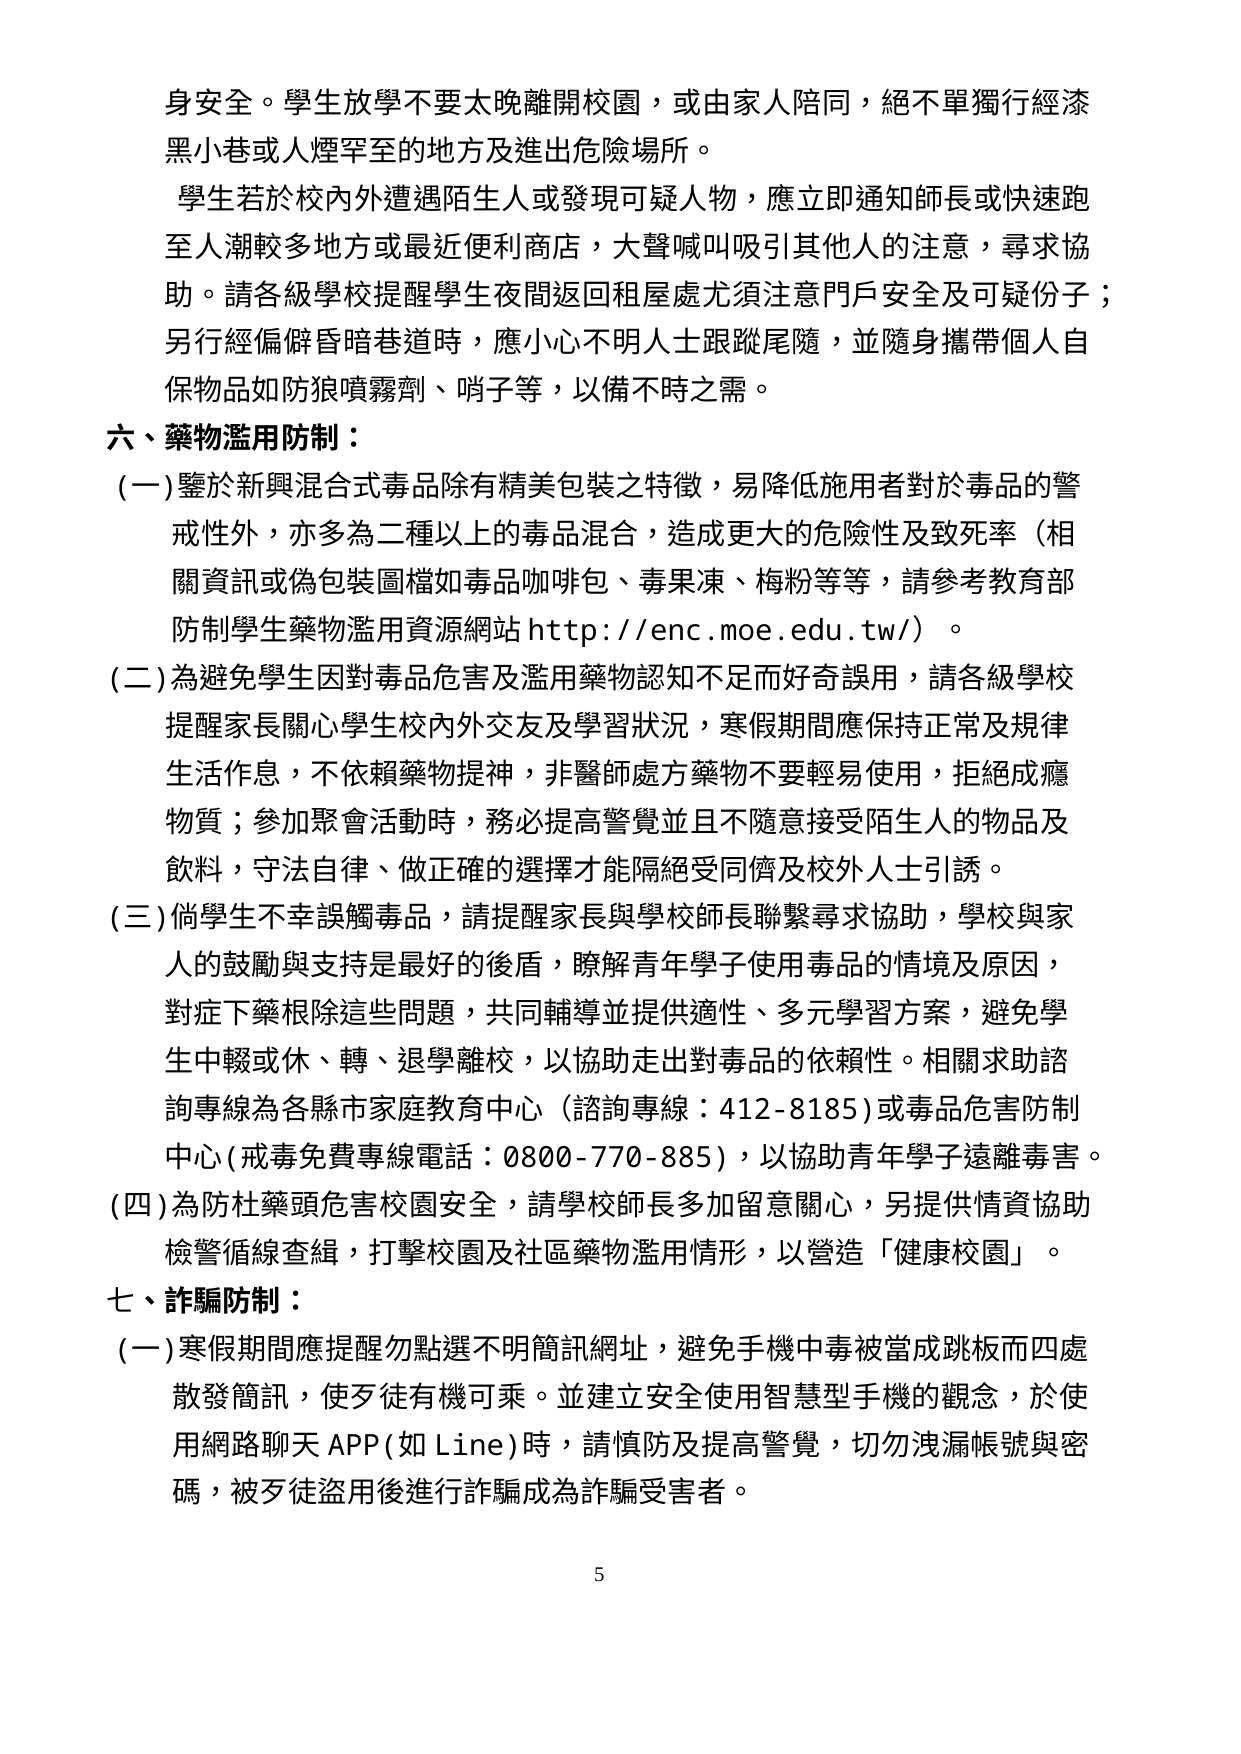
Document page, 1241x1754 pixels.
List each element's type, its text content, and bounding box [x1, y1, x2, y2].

text (四)為防杜藥頭危害校園安全，請學校師長多加留意關心，另提供情資協助檢警循線查緝，打擊校園及社區藥物濫用情形，以營造「健康校園」。 [106, 1177, 1091, 1273]
text (一)寒假期間應提醒勿點選不明簡訊網址，避免手機中毒被當成跳板而四處散發簡訊，使歹徒有機可乘。並建立安全使用智慧型手機的觀念，於使用網路聊天APP(如Line)時，請慎防及提高警覺，切勿洩漏帳號與密碼，被歹徒盜用後進行詐騙成為詐騙受害者。 [113, 1321, 1091, 1512]
text 學生若於校內外遭遇陌生人或發現可疑人物，應立即通知師長或快速跑至人潮較多地方或最近便利商店，大聲喊叫吸引其他人的注意，尋求協助。請各級學校提醒學生夜間返回租屋處尤須注意門戶安全及可疑份子；另行經偏僻昏暗巷道時，應小心不明人士跟蹤尾隨，並隨身攜帶個人自保物品如防狼噴霧劑、哨子等，以備不時之需。 [106, 171, 1091, 410]
text (一)鑒於新興混合式毒品除有精美包裝之特徵，易降低施用者對於毒品的警戒性外，亦多為二種以上的毒品混合，造成更大的危險性及致死率（相關資訊或偽包裝圖檔如毒品咖啡包、毒果凍、梅粉等等，請參考教育部防制學生藥物濫用資源網站http://enc.moe.edu.tw/）。 [113, 458, 1092, 650]
text 身安全。學生放學不要太晚離開校園，或由家人陪同，絕不單獨行經漆黑小巷或人煙罕至的地方及進出危險場所。 [106, 75, 1091, 171]
text (二)為避免學生因對毒品危害及濫用藥物認知不足而好奇誤用，請各級學校提醒家長關心學生校內外交友及學習狀況，寒假期間應保持正常及規律生活作息，不依賴藥物提神，非醫師處方藥物不要輕易使用，拒絕成癮物質；參加聚會活動時，務必提高警覺並且不隨意接受陌生人的物品及飲料，守法自律、做正確的選擇才能隔絕受同儕及校外人士引誘。 [106, 650, 1092, 889]
text 七、詐騙防制： [106, 1273, 1092, 1321]
text 六、藥物濫用防制： [106, 410, 1092, 458]
text (三)倘學生不幸誤觸毒品，請提醒家長與學校師長聯繫尋求協助，學校與家人的鼓勵與支持是最好的後盾，瞭解青年學子使用毒品的情境及原因，對症下藥根除這些問題，共同輔導並提供適性、多元學習方案，避免學生中輟或休、轉、退學離校，以協助走出對毒品的依賴性。相關求助諮詢專線為各縣市家庭教育中心（諮詢專線：412-8185)或毒品危害防制中心(戒毒免費專線電話：0800-770-885)，以協助青年學子遠離毒害。 [106, 889, 1092, 1177]
